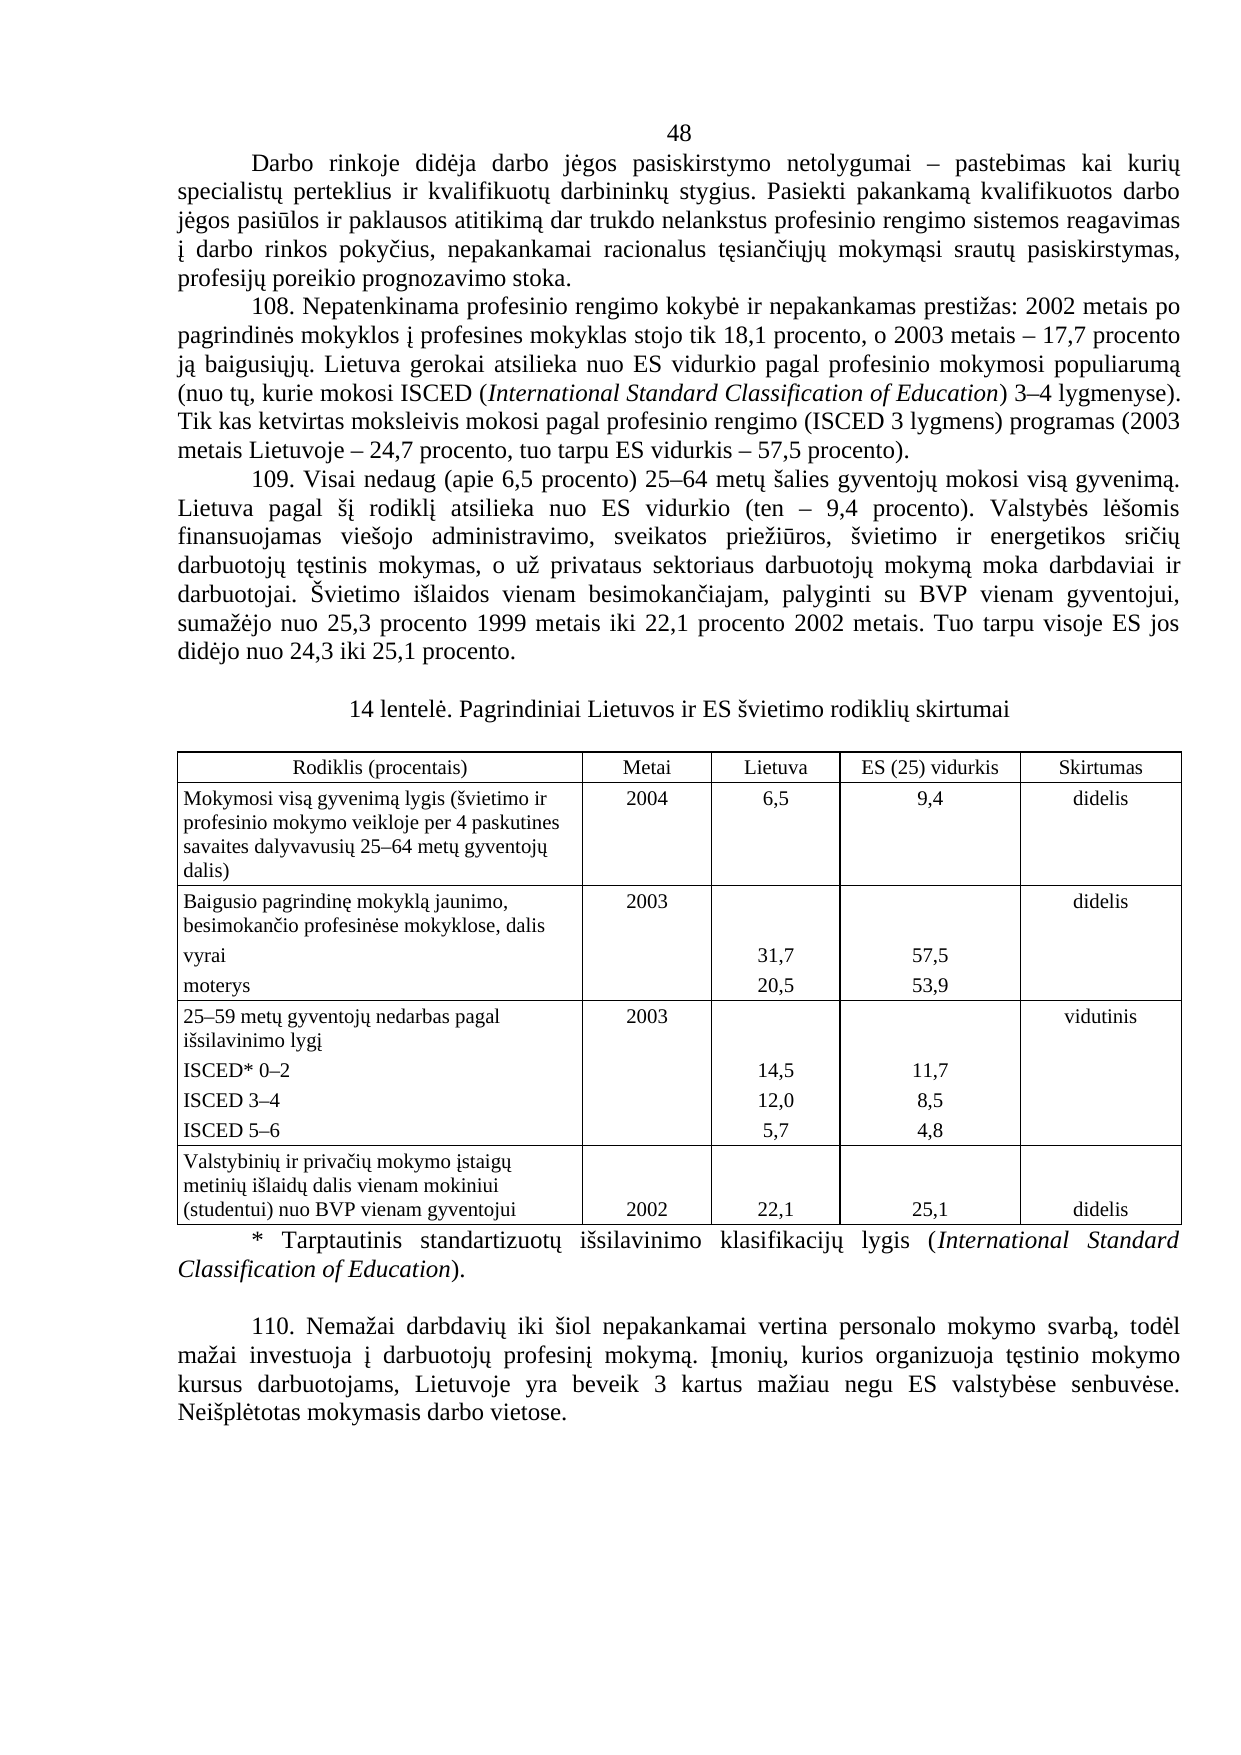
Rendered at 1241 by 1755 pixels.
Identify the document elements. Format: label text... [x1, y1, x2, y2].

table_cell [841, 1001, 1020, 1055]
table_cell [583, 1085, 711, 1115]
table_cell [583, 1055, 711, 1085]
table_cell 9,4 [841, 783, 1020, 885]
table_cell didelis [1021, 783, 1181, 885]
table_cell 2004 [583, 783, 711, 885]
table_cell [1021, 1085, 1181, 1115]
table_cell 22,1 [712, 1146, 839, 1224]
table_cell ISCED 5–6 [178, 1115, 582, 1145]
table_cell [1021, 1115, 1181, 1145]
text Darbo rinkoje didėja darbo jėgos pasiskirstymo netolygumai – pastebimas kai kurių specialistų perteklius ir kvalifikuotų darbininkų stygius. Pasiekti pakankamą kvalifikuotos darbo jėgos pasiūlos ir paklausos atitikimą dar trukdo nelankstus profesinio rengimo sistemos reagavimas į darbo rinkos pokyčius, nepakankamai racionalus tęsiančiųjų mokymąsi srautų pasiskirstymas, profesijų poreikio prognozavimo stoka. [177, 148, 1181, 291]
table_cell 2002 [583, 1146, 711, 1224]
table_cell 2003 [583, 1001, 711, 1055]
table_cell Baigusio pagrindinę mokyklą jaunimo, besimokančio profesinėse mokyklose, dalis [178, 886, 582, 940]
table_cell vyrai [178, 940, 582, 970]
text 109. Visai nedaug (apie 6,5 procento) 25–64 metų šalies gyventojų mokosi visą gyvenimą. Lietuva pagal šį rodiklį atsilieka nuo ES vidurkio (ten – 9,4 procento). Valstybės lėšomis finansuojamas viešojo administravimo, sveikatos priežiūros, švietimo ir energetikos sričių darbuotojų tęstinis mokymas, o už privataus sektoriaus darbuotojų mokymą moka darbdaviai ir darbuotojai. Švietimo išlaidos vienam besimokančiajam, palyginti su BVP vienam gyventojui, sumažėjo nuo 25,3 procento 1999 metais iki 22,1 procento 2002 metais. Tuo tarpu visoje ES jos didėjo nuo 24,3 iki 25,1 procento. [177, 464, 1181, 665]
table_cell [1021, 940, 1181, 970]
table_cell [841, 886, 1020, 940]
table_header Rodiklis (procentais) [178, 753, 582, 782]
table_cell 4,8 [841, 1115, 1020, 1145]
table_cell didelis [1021, 886, 1181, 940]
table_cell [712, 886, 839, 940]
table_cell [712, 1001, 839, 1055]
table_cell 6,5 [712, 783, 839, 885]
table_cell ISCED* 0–2 [178, 1055, 582, 1085]
table_cell 31,7 [712, 940, 839, 970]
table_cell ISCED 3–4 [178, 1085, 582, 1115]
table_cell 2003 [583, 886, 711, 940]
text 108. Nepatenkinama profesinio rengimo kokybė ir nepakankamas prestižas: 2002 metais po pagrindinės mokyklos į profesines mokyklas stojo tik 18,1 procento, o 2003 metais – 17,7 procento ją baigusiųjų. Lietuva gerokai atsilieka nuo ES vidurkio pagal profesinio mokymosi populiarumą (nuo tų, kurie mokosi ISCED (International Standard Classification of Education) 3–4 lygmenyse). Tik kas ketvirtas moksleivis mokosi pagal profesinio rengimo (ISCED 3 lygmens) programas (2003 metais Lietuvoje – 24,7 procento, tuo tarpu ES vidurkis – 57,5 procento). [177, 291, 1181, 464]
table_cell Valstybinių ir privačių mokymo įstaigų metinių išlaidų dalis vienam mokiniui (studentui) nuo BVP vienam gyventojui [178, 1146, 582, 1224]
table_cell didelis [1021, 1146, 1181, 1224]
table_cell 5,7 [712, 1115, 839, 1145]
table_cell 57,5 [841, 940, 1020, 970]
table_header Skirtumas [1021, 753, 1181, 782]
table_cell [583, 940, 711, 970]
table_header Lietuva [712, 753, 839, 782]
table_cell 53,9 [841, 970, 1020, 1000]
table_cell moterys [178, 970, 582, 1000]
table_cell 12,0 [712, 1085, 839, 1115]
text 110. Nemažai darbdavių iki šiol nepakankamai vertina personalo mokymo svarbą, todėl mažai investuoja į darbuotojų profesinį mokymą. Įmonių, kurios organizuoja tęstinio mokymo kursus darbuotojams, Lietuvoje yra beveik 3 kartus mažiau negu ES valstybėse senbuvėse. Neišplėtotas mokymasis darbo vietose. [177, 1311, 1181, 1426]
table_cell 8,5 [841, 1085, 1020, 1115]
table_cell [1021, 1055, 1181, 1085]
table_cell 25,1 [841, 1146, 1020, 1224]
table_cell [583, 970, 711, 1000]
table_cell [1021, 970, 1181, 1000]
table_cell 11,7 [841, 1055, 1020, 1085]
table_header Metai [583, 753, 711, 782]
table_cell vidutinis [1021, 1001, 1181, 1055]
table_cell Mokymosi visą gyvenimą lygis (švietimo ir profesinio mokymo veikloje per 4 paskutines savaites dalyvavusių 25–64 metų gyventojų dalis) [178, 783, 582, 885]
table_cell [583, 1115, 711, 1145]
table_cell 20,5 [712, 970, 839, 1000]
subtitle 14 lentelė. Pagrindiniai Lietuvos ir ES švietimo rodiklių skirtumai [177, 694, 1181, 723]
table_cell 14,5 [712, 1055, 839, 1085]
table_cell 25–59 metų gyventojų nedarbas pagal išsilavinimo lygį [178, 1001, 582, 1055]
text * Tarptautinis standartizuotų išsilavinimo klasifikacijų lygis (International Standard Classification of Education). [177, 1225, 1181, 1282]
table_header ES (25) vidurkis [841, 753, 1020, 782]
